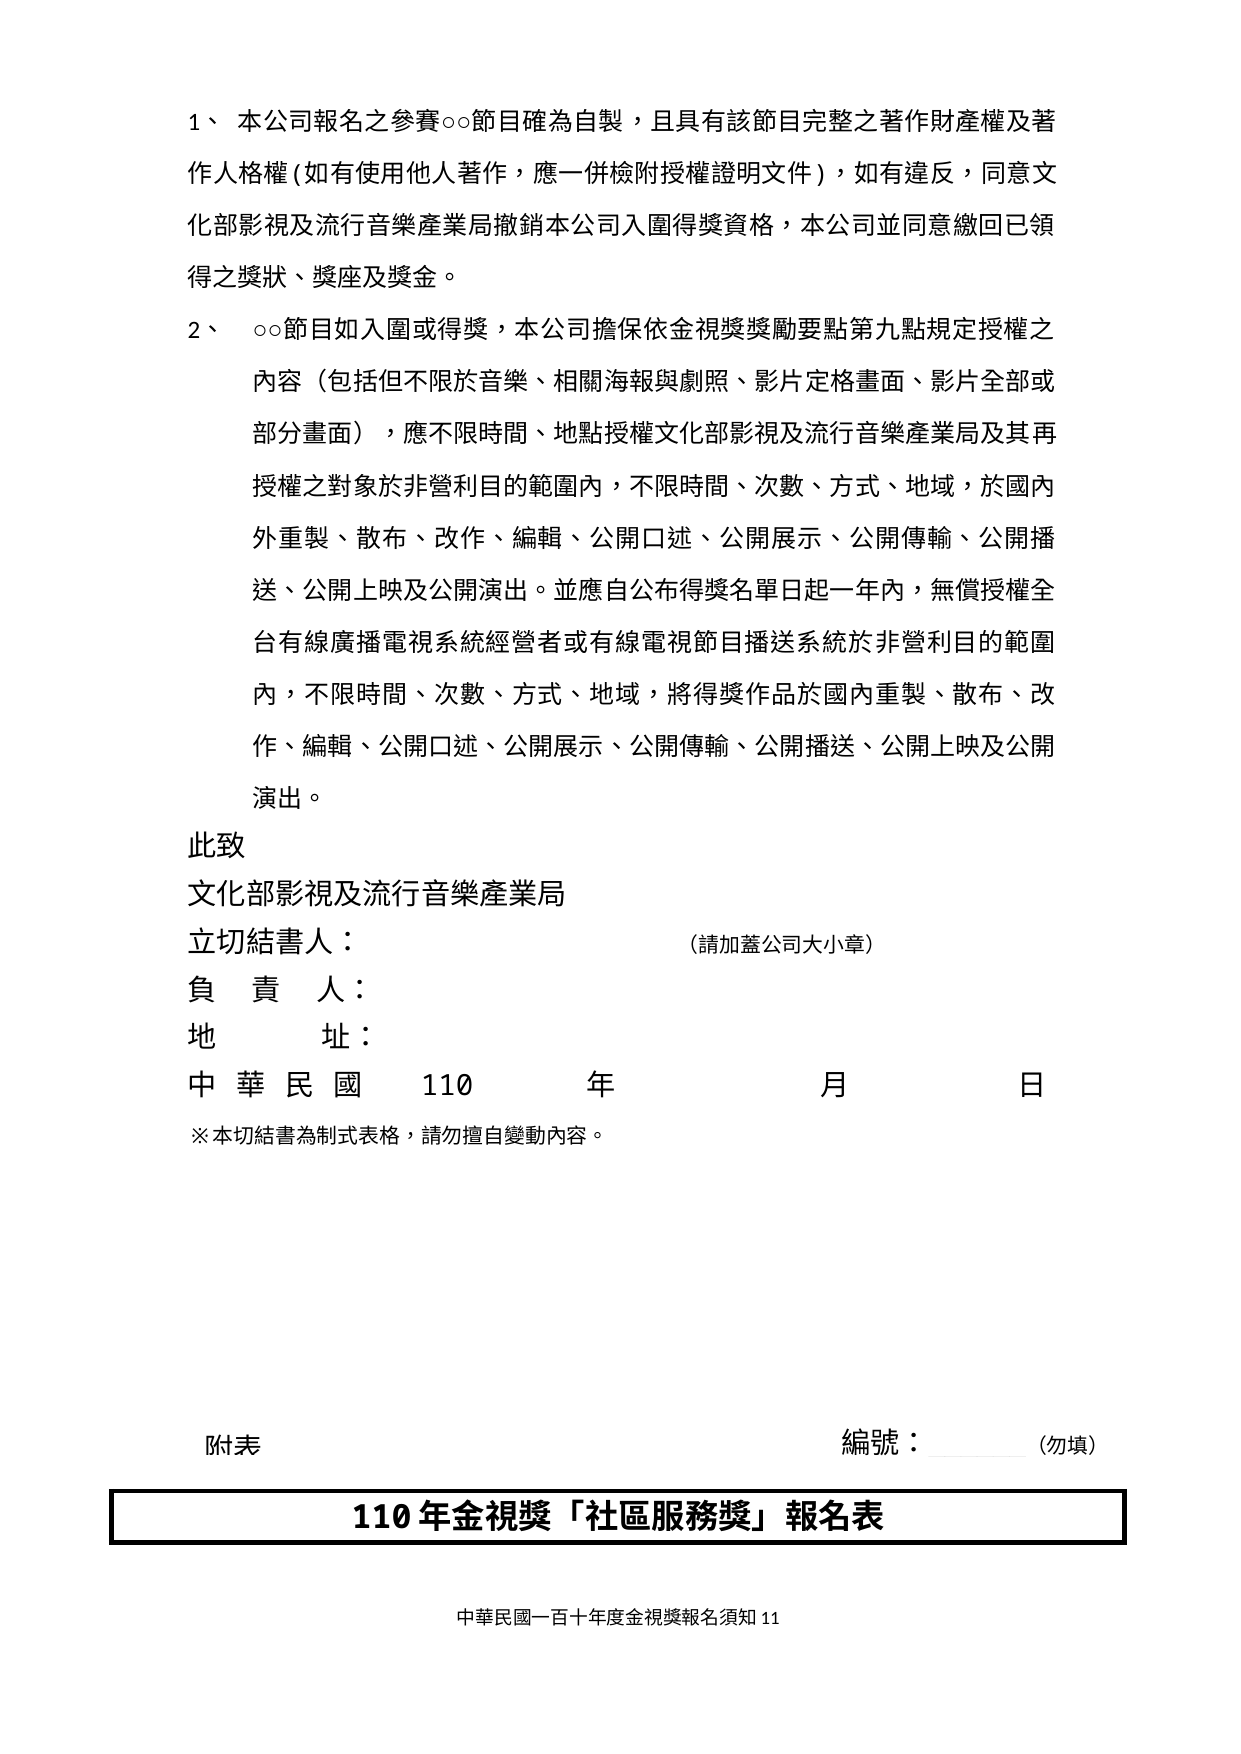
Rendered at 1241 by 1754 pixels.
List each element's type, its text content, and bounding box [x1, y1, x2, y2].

text 負 責 人： [187, 962, 1048, 1009]
text 中 華 民 國 110 年 月 日 [187, 1057, 1048, 1105]
text 此致 [187, 818, 1048, 866]
text ※本切結書為制式表格，請勿擅自變動內容。 [187, 1105, 1048, 1153]
text 文化部影視及流行音樂產業局 [187, 866, 1048, 914]
text 立切結書人： （請加蓋公司大小章） [187, 914, 1048, 962]
table_header 110年金視獎「社區服務獎」報名表 [832, 1414, 1135, 1465]
text 地 址： [187, 1009, 1048, 1057]
list 本公司報名之參賽○○節目確為自製，且具有該節目完整之著作財產權及著作人格權(如有使用他人著作，應一併檢附授權證明文件)，如有違反，同意文化部影視及流行音樂產業局撤銷本公司入圍得獎資格，本公司並同意繳回已領得之獎狀、獎座及獎金。 [187, 89, 1057, 297]
table_header 110年金視獎「社區服務獎」報名表 [114, 1493, 1122, 1540]
list ○○節目如入圍或得獎，本公司擔保依金視獎獎勵要點第九點規定授權之內容（包括但不限於音樂、相關海報與劇照、影片定格畫面、影片全部或部分畫面），應不限時間、地點授權文化部影視及流行音樂產業局及其再授權之對象於非營利目的範圍內，不限時間、次數、方式、地域，於國內外重製、散布、改作、編輯、公開口述、公開展示、公開傳輸、公開播送、公開上映及公開演出。並應自公布得獎名單日起一年內，無償授權全台有線廣播電視系統經營者或有線電視節目播送系統於非營利目的範圍內，不限時間、次數、方式、地域，將得獎作品於國內重製、散布、改作、編輯、公開口述、公開展示、公開傳輸、公開播送、公開上映及公開演出。 [187, 297, 1057, 818]
table_header 110年金視獎「社區服務獎」報名表 [196, 1420, 287, 1463]
